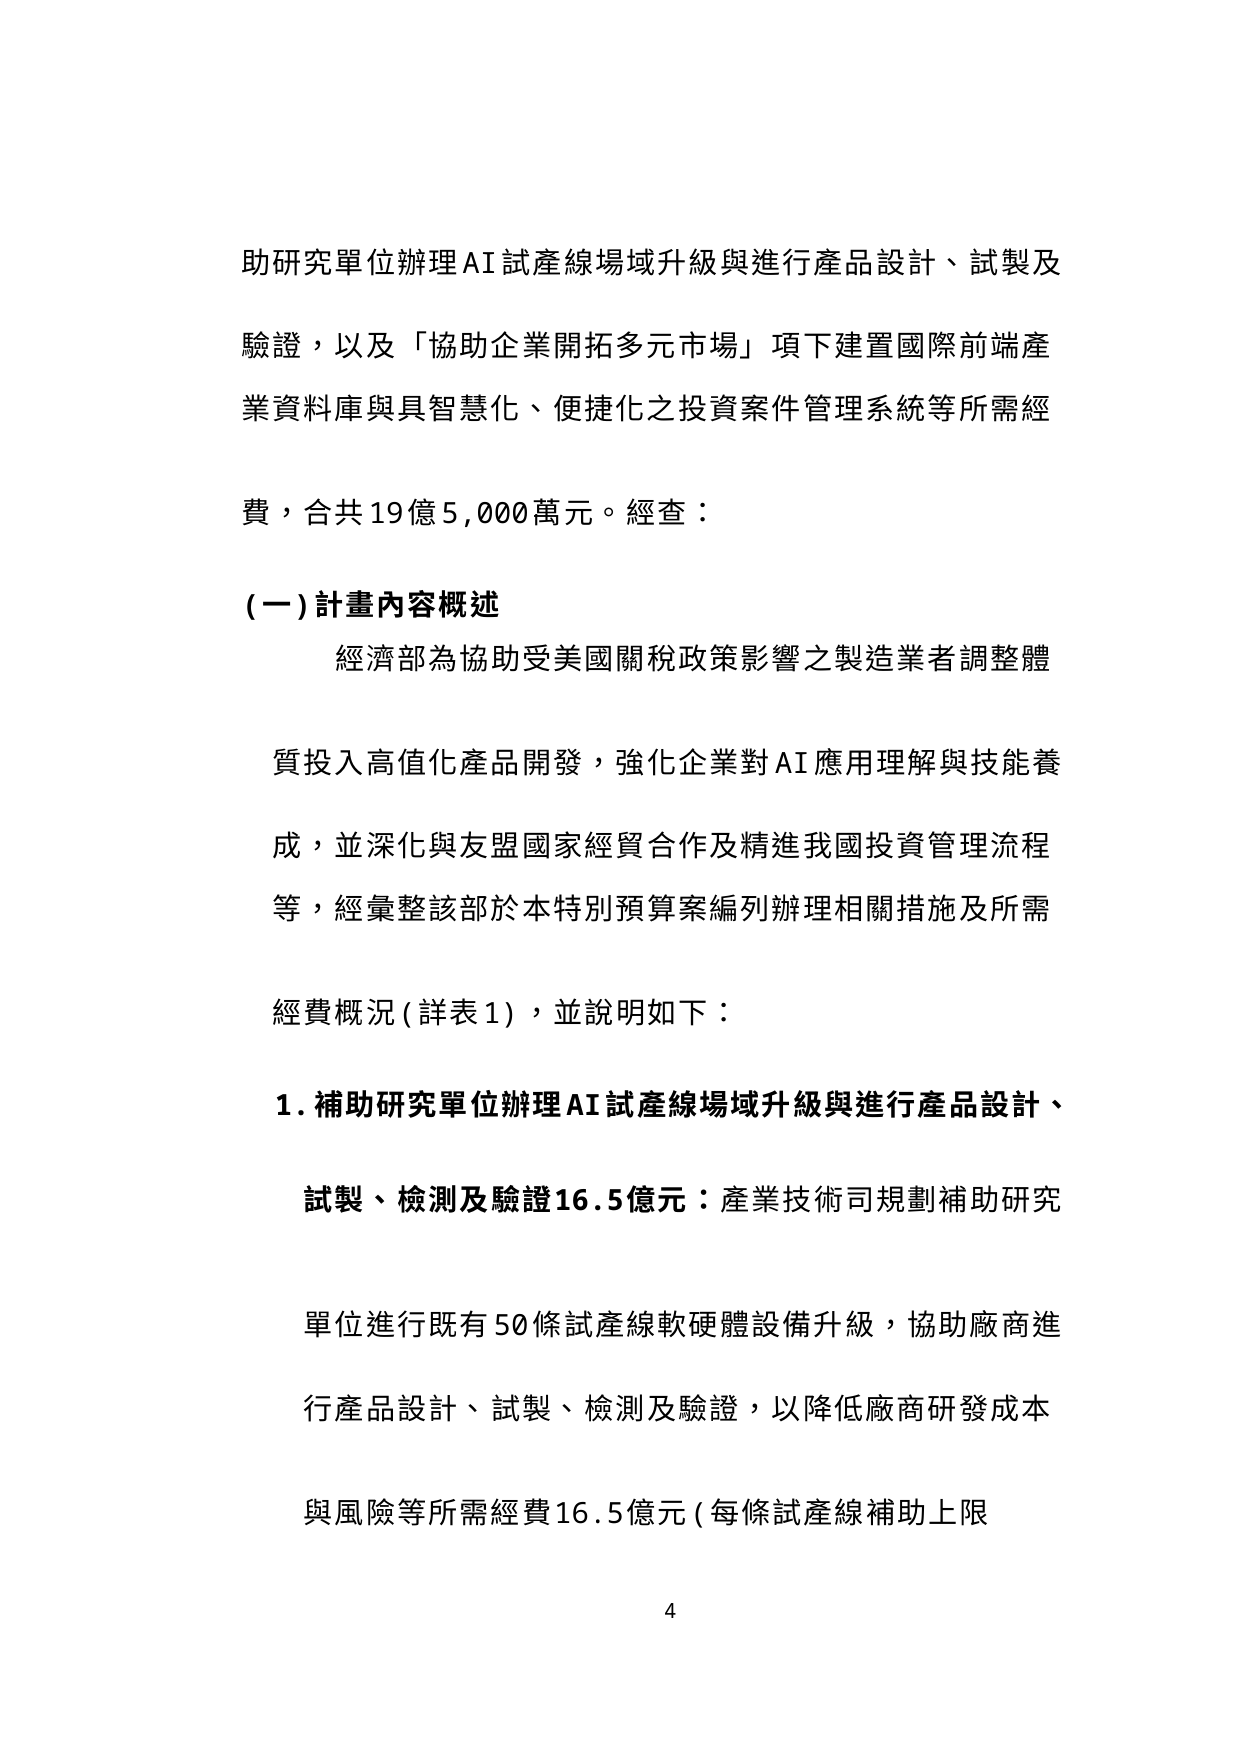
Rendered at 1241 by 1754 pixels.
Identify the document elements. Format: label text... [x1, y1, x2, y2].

text 1.補助研究單位辦理AI試產線場域升級與進行產品設計、試製、檢測及驗證16.5億元：產業技術司規劃補助研究單位進行既有50條試產線軟硬體設備升級，協助廠商進行產品設計、試製、檢測及驗證，以降低廠商研發成本與風險等所需經費16.5億元(每條試產線補助上限5,000萬元)，以協助產業加速技術升級及產品創新，提升國際競爭力。 [266, 1052, 1063, 1552]
text 助研究單位辦理AI試產線場域升級與進行產品設計、試製及驗證，以及「協助企業開拓多元市場」項下建置國際前端產業資料庫與具智慧化、便捷化之投資案件管理系統等所需經費，合共19億5,000萬元。經查： [236, 177, 1063, 552]
text 經濟部為協助受美國關稅政策影響之製造業者調整體質投入高值化產品開發，強化企業對AI應用理解與技能養成，並深化與友盟國家經貿合作及精進我國投資管理流程等，經彙整該部於本特別預算案編列辦理相關措施及所需經費概況(詳表1)，並說明如下： [266, 615, 1063, 1052]
text (一)計畫內容概述 [236, 552, 1063, 615]
